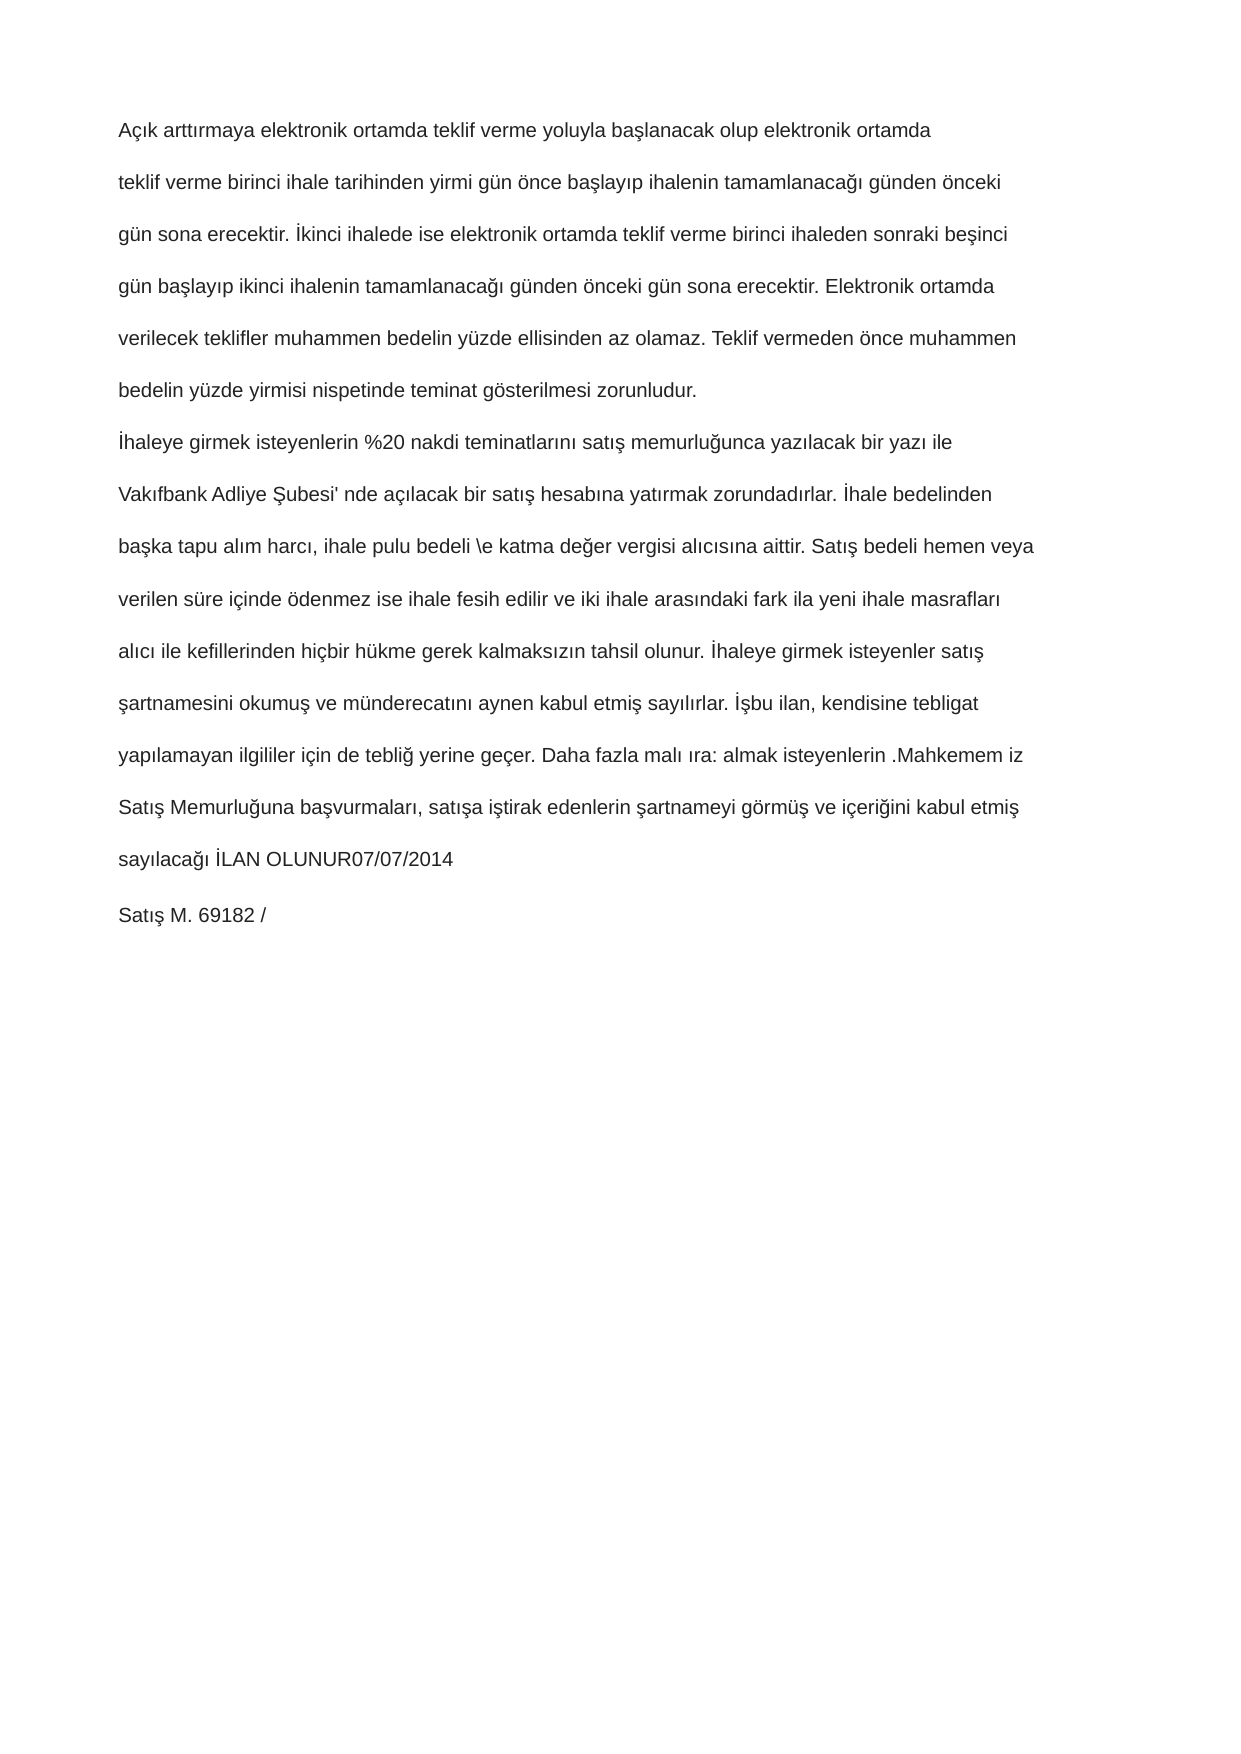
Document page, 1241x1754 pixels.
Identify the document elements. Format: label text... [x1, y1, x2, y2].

text Açık arttırmaya elektronik ortamda teklif verme yoluyla başlanacak olup elektronik ortamda teklif verme birinci ihale tarihinden yirmi gün önce başlayıp ihalenin tamamlanacağı günden önceki gün sona erecektir. İkinci ihalede ise elektronik ortamda teklif verme birinci ihaleden sonraki beşinci gün başlayıp ikinci ihalenin tamamlanacağı günden önceki gün sona erecektir. Elektronik ortamda verilecek teklifler muhammen bedelin yüzde ellisinden az olamaz. Teklif vermeden önce muhammen bedelin yüzde yirmisi nispetinde teminat gösterilmesi zorunludur. İhaleye girmek isteyenlerin %20 nakdi teminatlarını satış memurluğunca yazılacak bir yazı ile Vakıfbank Adliye Şubesi' nde açılacak bir satış hesabına yatırmak zorundadırlar. İhale bedelinden başka tapu alım harcı, ihale pulu bedeli \e katma değer vergisi alıcısına aittir. Satış bedeli hemen veya verilen süre içinde ödenmez ise ihale fesih edilir ve iki ihale arasındaki fark ila yeni ihale masrafları alıcı ile kefillerinden hiçbir hükme gerek kalmaksızın tahsil olunur. İhaleye girmek isteyenler satış şartnamesini okumuş ve münderecatını aynen kabul etmiş sayılırlar. İşbu ilan, kendisine tebligat yapılamayan ilgililer için de tebliğ yerine geçer. Daha fazla malı ıra: almak isteyenlerin .Mahkemem iz Satış Memurluğuna başvurmaları, satışa iştirak edenlerin şartnameyi görmüş ve içeriğini kabul etmiş sayılacağı İLAN OLUNUR07/07/2014 Satış M. 69182 / [118, 118, 1122, 928]
